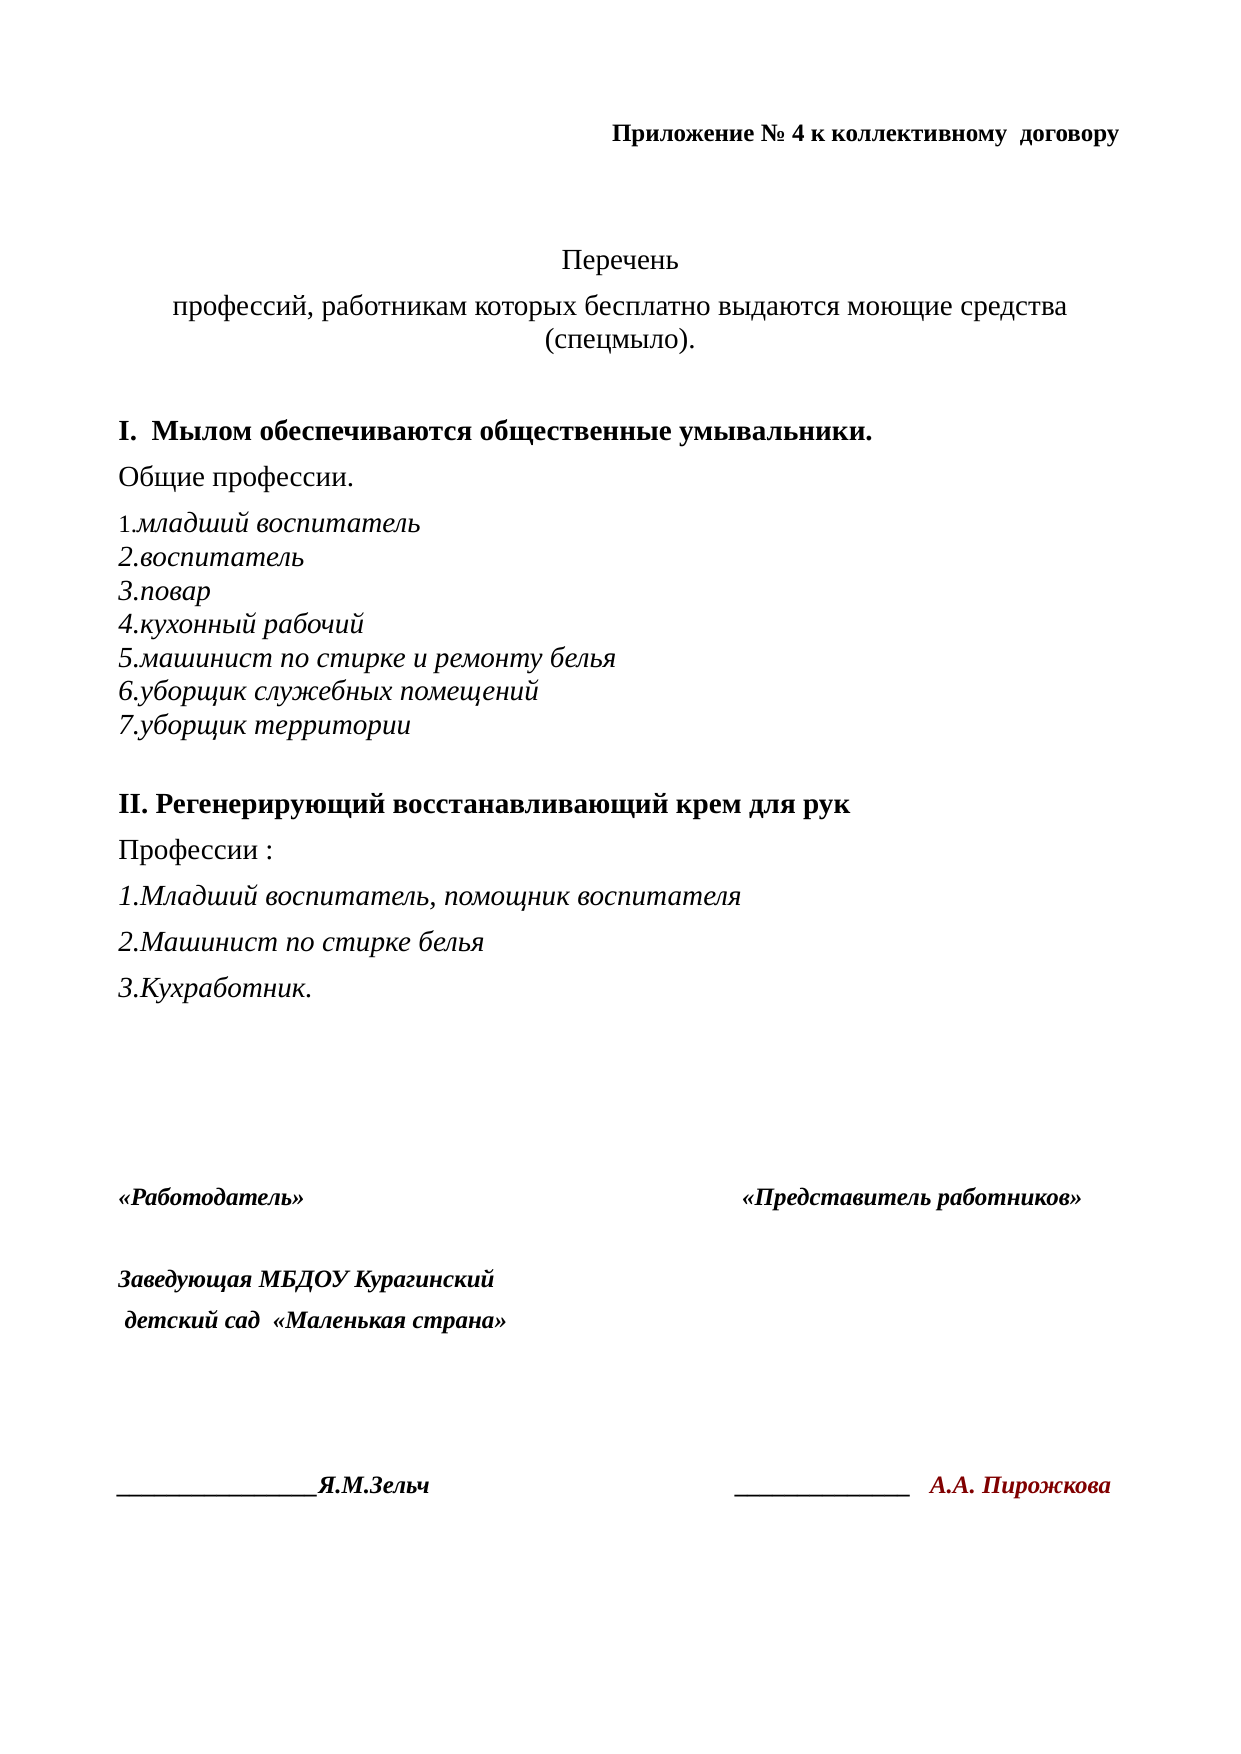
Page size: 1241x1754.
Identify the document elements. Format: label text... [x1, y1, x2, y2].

text II. Регенерирующий восстанавливающий крем для рук [118, 786, 1122, 820]
text детский сад «Маленькая страна» [118, 1305, 1122, 1334]
list машинист по стирке и ремонту белья [118, 640, 1122, 673]
text Приложение № 4 к коллективному договору [118, 118, 1122, 147]
list уборщик служебных помещений [118, 673, 1122, 707]
list Машинист по стирке белья [118, 924, 1122, 958]
text ________________Я.М.Зельч ______________ А.А. Пирожкова [118, 1470, 1122, 1499]
text Перечень [118, 242, 1122, 275]
list повар [118, 573, 1122, 606]
list воспитатель [118, 539, 1122, 573]
text I. Мылом обеспечиваются общественные умывальники. [118, 413, 1122, 447]
list кухонный рабочий [118, 606, 1122, 640]
text Общие профессии. [118, 459, 1122, 493]
list уборщик территории [118, 707, 1122, 740]
list Младший воспитатель, помощник воспитателя [118, 878, 1122, 912]
text Профессии : [118, 832, 1122, 866]
list Кухработник. [118, 971, 1122, 1004]
text Заведующая МБДОУ Курагинский [118, 1264, 1122, 1293]
text профессий, работникам которых бесплатно выдаются моющие средства (спецмыло). [118, 288, 1122, 355]
list младший воспитатель [118, 506, 1122, 539]
text «Работодатель» «Представитель работников» [118, 1182, 1122, 1210]
